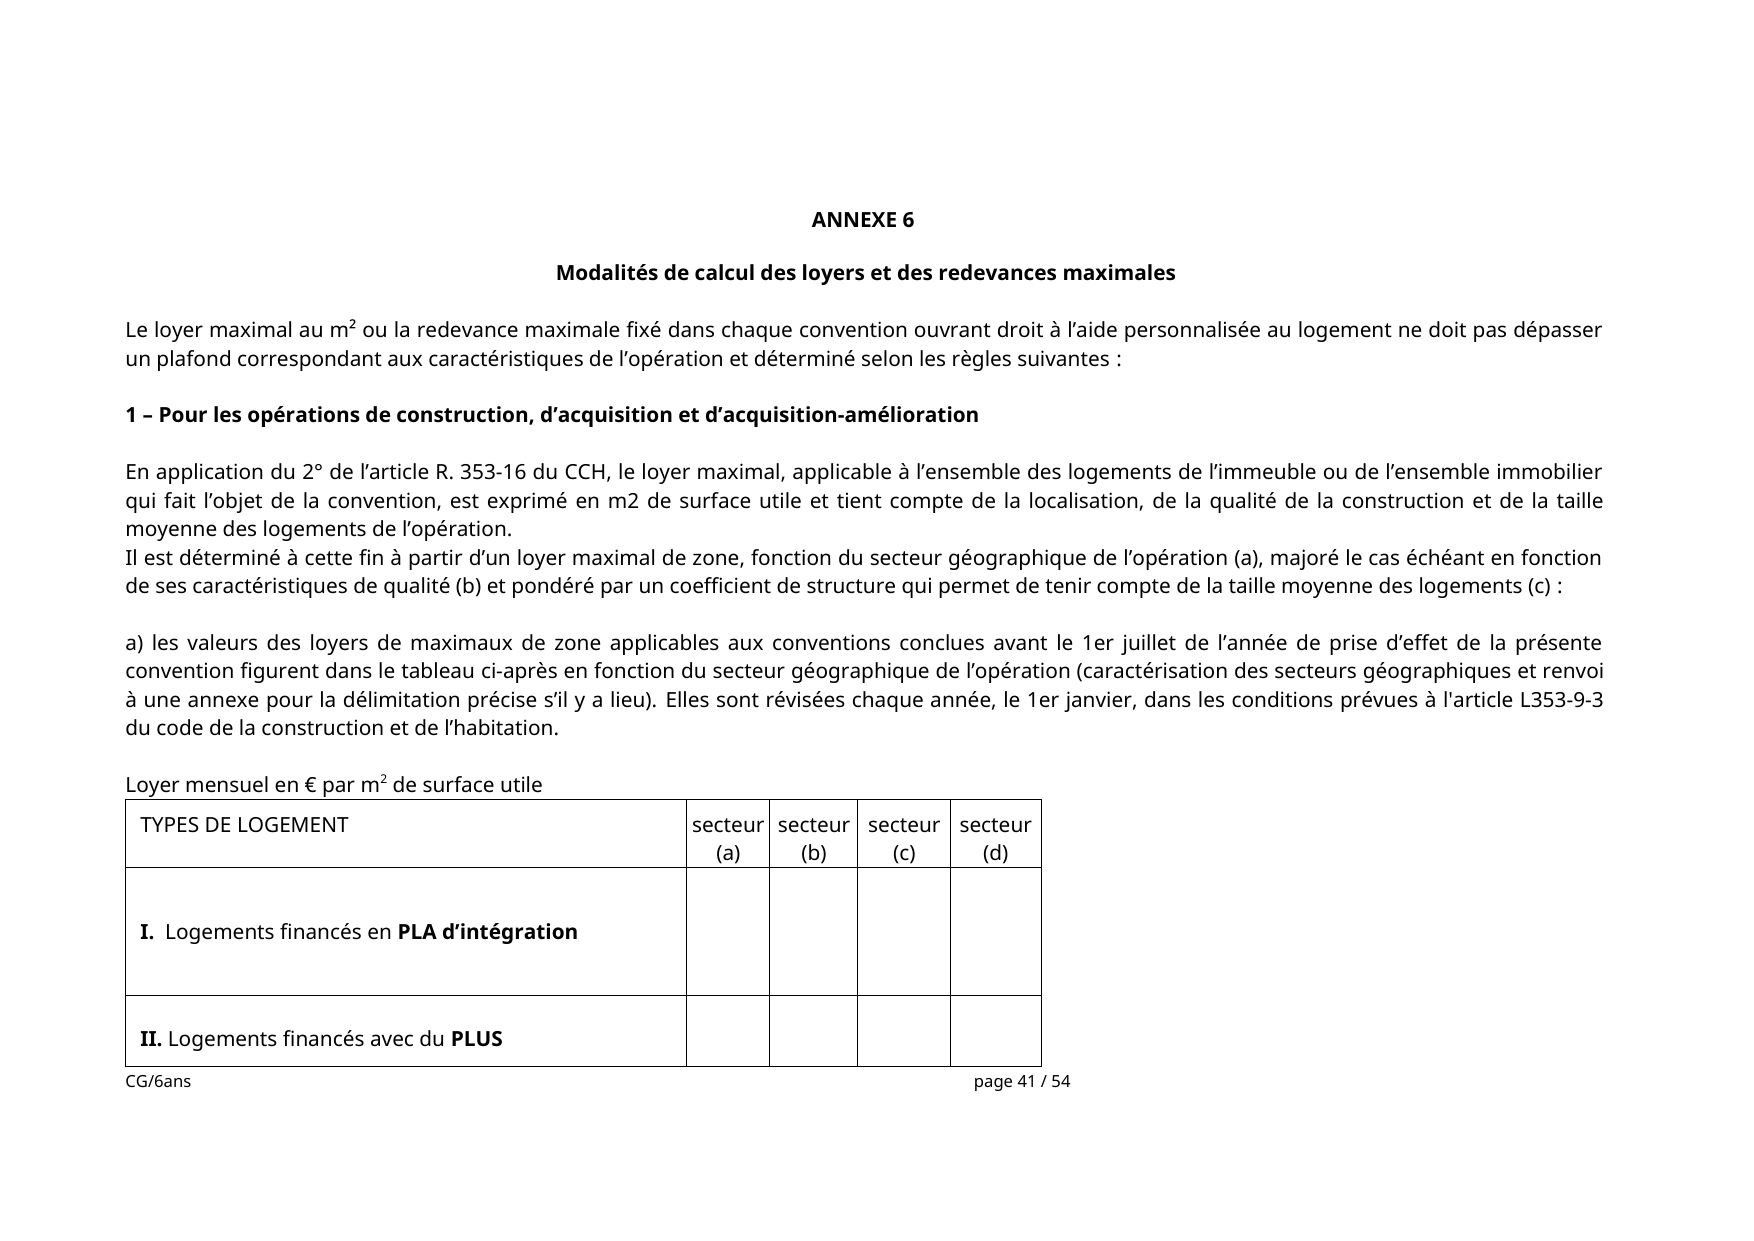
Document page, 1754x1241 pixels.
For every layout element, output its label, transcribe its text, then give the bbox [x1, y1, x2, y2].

text 1 – Pour les opérations de construction, d’acquisition et d’acquisition-amélioration [125, 401, 1606, 429]
table_cell [687, 996, 769, 1066]
table_cell II. Logements financés avec du PLUS [126, 996, 686, 1066]
text a) les valeurs des loyers de maximaux de zone applicables aux conventions conclues avant le 1er juillet de l’année de prise d’effet de la présente convention figurent dans le tableau ci-après en fonction du secteur géographique de l’opération (caractérisation des secteurs géographiques et renvoi à une annexe pour la délimitation précise s’il y a lieu). Elles sont révisées chaque année, le 1er janvier, dans les conditions prévues à l'article L353-9-3 du code de la construction et de l’habitation. [125, 628, 1606, 742]
table_cell [858, 868, 950, 995]
text Il est déterminé à cette fin à partir d’un loyer maximal de zone, fonction du secteur géographique de l’opération (a), majoré le cas échéant en fonction de ses caractéristiques de qualité (b) et pondéré par un coefficient de structure qui permet de tenir compte de la taille moyenne des logements (c) : [125, 543, 1606, 599]
text Modalités de calcul des loyers et des redevances maximales [125, 258, 1606, 287]
table_cell I. Logements financés en PLA d’intégration [126, 868, 686, 995]
table_cell [858, 996, 950, 1066]
table_cell [951, 996, 1041, 1066]
table_header secteur (d) [951, 800, 1041, 867]
table_header secteur (a) [687, 800, 769, 867]
text Loyer mensuel en € par m2 de surface utile [125, 770, 1606, 799]
table_header secteur (c) [858, 800, 950, 867]
text Le loyer maximal au m² ou la redevance maximale fixé dans chaque convention ouvrant droit à l’aide personnalisée au logement ne doit pas dépasser un plafond correspondant aux caractéristiques de l’opération et déterminé selon les règles suivantes : [125, 315, 1606, 372]
table_cell [770, 868, 857, 995]
text En application du 2° de l’article R. 353-16 du CCH, le loyer maximal, applicable à l’ensemble des logements de l’immeuble ou de l’ensemble immobilier qui fait l’objet de la convention, est exprimé en m2 de surface utile et tient compte de la localisation, de la qualité de la construction et de la taille moyenne des logements de l’opération. [125, 457, 1606, 543]
table_cell [687, 868, 769, 995]
table_header TYPES DE LOGEMENT [126, 800, 686, 867]
table_cell [951, 868, 1041, 995]
text ANNEXE 6 [125, 205, 1606, 233]
table_header secteur (b) [770, 800, 857, 867]
table_cell [770, 996, 857, 1066]
